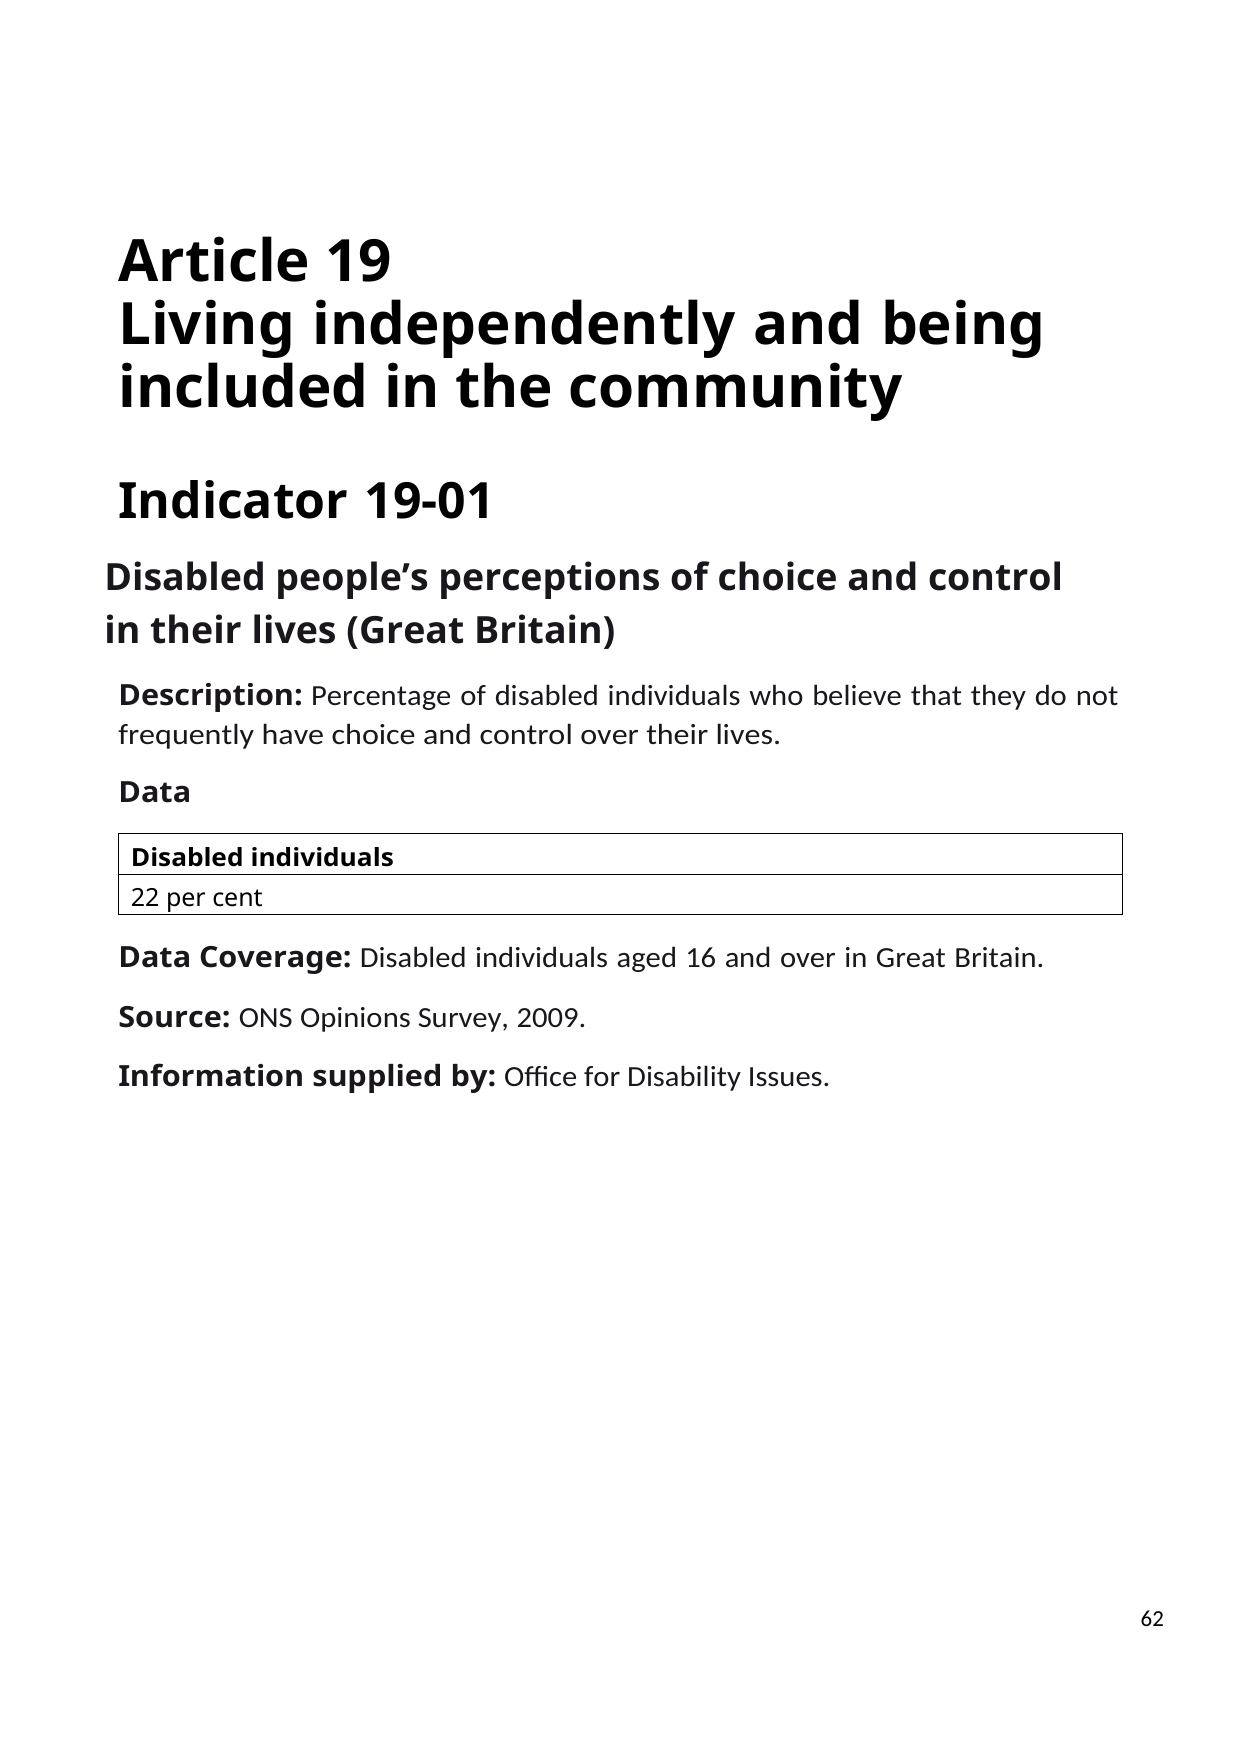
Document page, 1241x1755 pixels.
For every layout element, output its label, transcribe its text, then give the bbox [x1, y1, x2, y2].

table_cell 22 per cent [119, 875, 1122, 914]
text Description: Percentage of disabled individuals who believe that they do not frequently have choice and control over their lives. [118, 674, 1163, 751]
subtitle Indicator 19-01 [118, 465, 1163, 533]
text Information supplied by: Office for Disability Issues. [118, 1055, 1163, 1095]
subtitle Disabled people’s perceptions of choice and control in their lives (Great Britain) [104, 550, 1076, 655]
subtitle Data [118, 772, 1163, 811]
text Data Coverage: Disabled individuals aged 16 and over in Great Britain. [118, 937, 1163, 976]
text Source: ONS Opinions Survey, 2009. [118, 996, 1163, 1036]
table_header Disabled individuals [119, 834, 1122, 873]
subtitle Article 19 [118, 231, 1163, 294]
subtitle Living independently and being included in the community [118, 294, 1163, 420]
